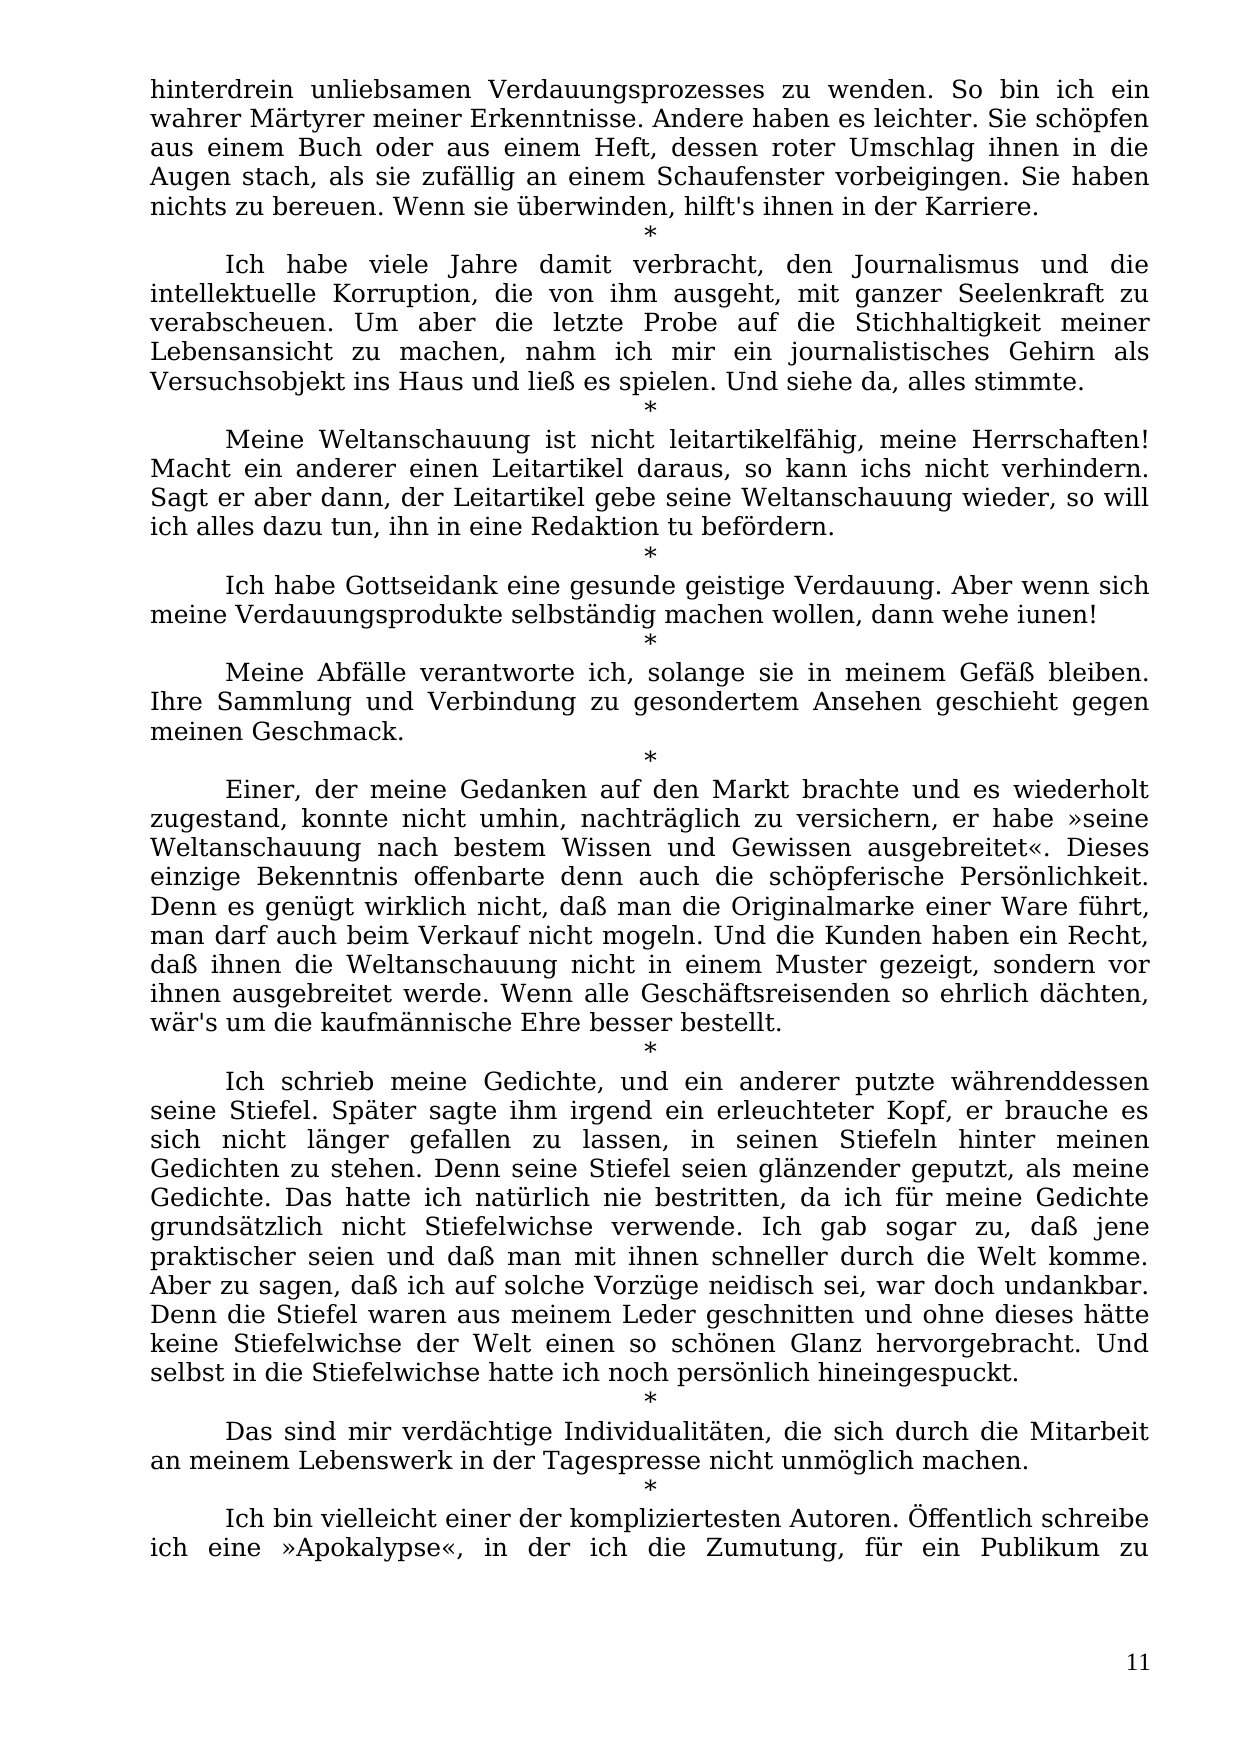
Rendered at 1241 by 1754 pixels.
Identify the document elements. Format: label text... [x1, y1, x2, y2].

text * [150, 542, 1151, 571]
text * [150, 629, 1151, 658]
text Ich habe viele Jahre damit verbracht, den Journalismus und die intellektuelle Korruption, die von ihm ausgeht, mit ganzer Seelenkraft zu verabscheuen. Um aber die letzte Probe auf die Stichhaltigkeit meiner Lebensansicht zu machen, nahm ich mir ein journalistisches Gehirn als Versuchsobjekt ins Haus und ließ es spielen. Und siehe da, alles stimmte. [150, 250, 1151, 396]
text Ich bin vielleicht einer der kompliziertesten Autoren. Öffentlich schreibe ich eine »Apokalypse«, in der ich die Zumutung, für ein Publikum zu [150, 1504, 1151, 1562]
text * [150, 1037, 1151, 1067]
text Meine Abfälle verantworte ich, solange sie in meinem Gefäß bleiben. Ihre Sammlung und Verbindung zu gesondertem Ansehen geschieht gegen meinen Geschmack. [150, 658, 1151, 746]
text * [150, 396, 1151, 425]
text * [150, 1475, 1151, 1504]
text Ich habe Gottseidank eine gesunde geistige Verdauung. Aber wenn sich meine Verdauungsprodukte selbständig machen wollen, dann wehe iunen! [150, 571, 1151, 629]
text Meine Weltanschauung ist nicht leitartikelfähig, meine Herrschaften! Macht ein anderer einen Leitartikel daraus, so kann ichs nicht verhindern. Sagt er aber dann, der Leitartikel gebe seine Weltanschauung wieder, so will ich alles dazu tun, ihn in eine Redaktion tu befördern. [150, 425, 1151, 542]
text hinterdrein unliebsamen Verdauungsprozesses zu wenden. So bin ich ein wahrer Märtyrer meiner Erkenntnisse. Andere haben es leichter. Sie schöpfen aus einem Buch oder aus einem Heft, dessen roter Umschlag ihnen in die Augen stach, als sie zufällig an einem Schaufenster vorbeigingen. Sie haben nichts zu bereuen. Wenn sie überwinden, hilft's ihnen in der Karriere. [150, 75, 1151, 221]
text * [150, 221, 1151, 250]
text Einer, der meine Gedanken auf den Markt brachte und es wiederholt zugestand, konnte nicht umhin, nachträglich zu versichern, er habe »seine Weltanschauung nach bestem Wissen und Gewissen ausgebreitet«. Dieses einzige Bekenntnis offenbarte denn auch die schöpferische Persönlichkeit. Denn es genügt wirklich nicht, daß man die Originalmarke einer Ware führt, man darf auch beim Verkauf nicht mogeln. Und die Kunden haben ein Recht, daß ihnen die Weltanschauung nicht in einem Muster gezeigt, sondern vor ihnen ausgebreitet werde. Wenn alle Geschäftsreisenden so ehrlich dächten, wär's um die kaufmännische Ehre besser bestellt. [150, 775, 1151, 1037]
text Das sind mir verdächtige Individualitäten, die sich durch die Mitarbeit an meinem Lebenswerk in der Tagespresse nicht unmöglich machen. [150, 1417, 1151, 1475]
text * [150, 746, 1151, 775]
text Ich schrieb meine Gedichte, und ein anderer putzte währenddessen seine Stiefel. Später sagte ihm irgend ein erleuchteter Kopf, er brauche es sich nicht länger gefallen zu lassen, in seinen Stiefeln hinter meinen Gedichten zu stehen. Denn seine Stiefel seien glänzender geputzt, als meine Gedichte. Das hatte ich natürlich nie bestritten, da ich für meine Gedichte grundsätzlich nicht Stiefelwichse verwende. Ich gab sogar zu, daß jene praktischer seien und daß man mit ihnen schneller durch die Welt komme. Aber zu sagen, daß ich auf solche Vorzüge neidisch sei, war doch undankbar. Denn die Stiefel waren aus meinem Leder geschnitten und ohne dieses hätte keine Stiefelwichse der Welt einen so schönen Glanz hervorgebracht. Und selbst in die Stiefelwichse hatte ich noch persönlich hineingespuckt. [150, 1067, 1151, 1387]
text * [150, 1387, 1151, 1417]
